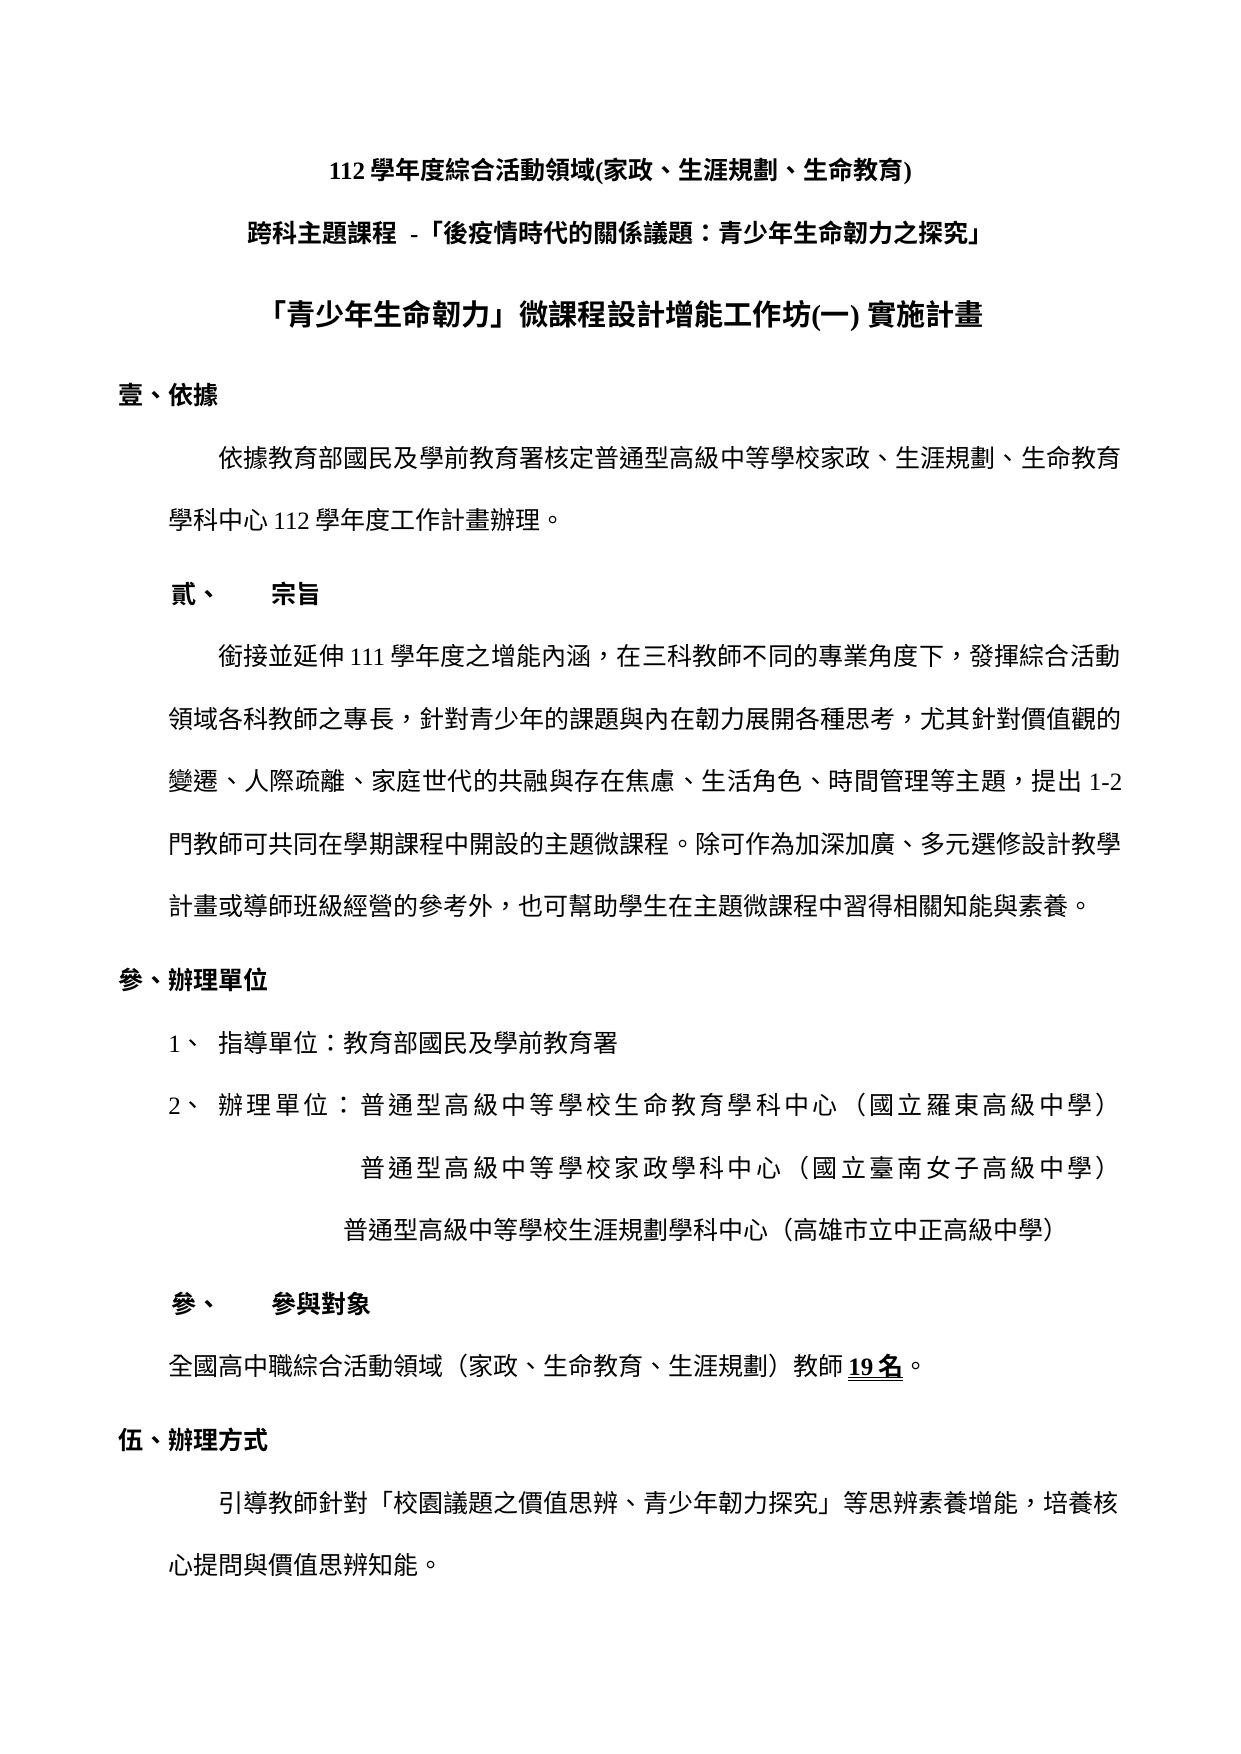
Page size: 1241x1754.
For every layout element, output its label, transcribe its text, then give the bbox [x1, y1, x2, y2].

list 指導單位：教育部國民及學前教育署 [168, 999, 1122, 1062]
text 銜接並延伸111學年度之增能內涵，在三科教師不同的專業角度下，發揮綜合活動領域各科教師之專長，針對青少年的課題與內在韌力展開各種思考，尤其針對價值觀的變遷、人際疏離、家庭世代的共融與存在焦慮、生活角色、時間管理等主題，提出1-2門教師可共同在學期課程中開設的主題微課程。除可作為加深加廣、多元選修設計教學計畫或導師班級經營的參考外，也可幫助學生在主題微課程中習得相關知能與素養。 [168, 613, 1122, 926]
text 112學年度綜合活動領域(家政、生涯規劃、生命教育) [118, 127, 1122, 189]
list 宗旨 [171, 551, 1122, 613]
list 辦理單位：普通型高級中等學校生命教育學科中心（國立羅東高級中學） 普通型高級中等學校家政學科中心（國立臺南女子高級中學） 普通型高級中等學校生涯規劃學科中心（高雄市立中正高級中學） [168, 1062, 1122, 1249]
text 壹、依據 [118, 352, 1122, 414]
list 參與對象 [171, 1261, 1122, 1323]
text 跨科主題課程 -「後疫情時代的關係議題：青少年生命韌力之探究」 [118, 189, 1122, 252]
text 引導教師針對「校園議題之價值思辨、青少年韌力探究」等思辨素養增能，培養核心提問與價值思辨知能。 [168, 1459, 1122, 1584]
text 依據教育部國民及學前教育署核定普通型高級中等學校家政、生涯規劃、生命教育學科中心112學年度工作計畫辦理。 [168, 414, 1122, 539]
text 「青少年生命韌力」微課程設計增能工作坊(一) 實施計畫 [118, 271, 1122, 333]
text 全國高中職綜合活動領域（家政、生命教育、生涯規劃）教師19名。 [118, 1323, 1122, 1386]
text 參、辦理單位 [118, 937, 1122, 999]
text 伍、辦理方式 [118, 1397, 1122, 1459]
